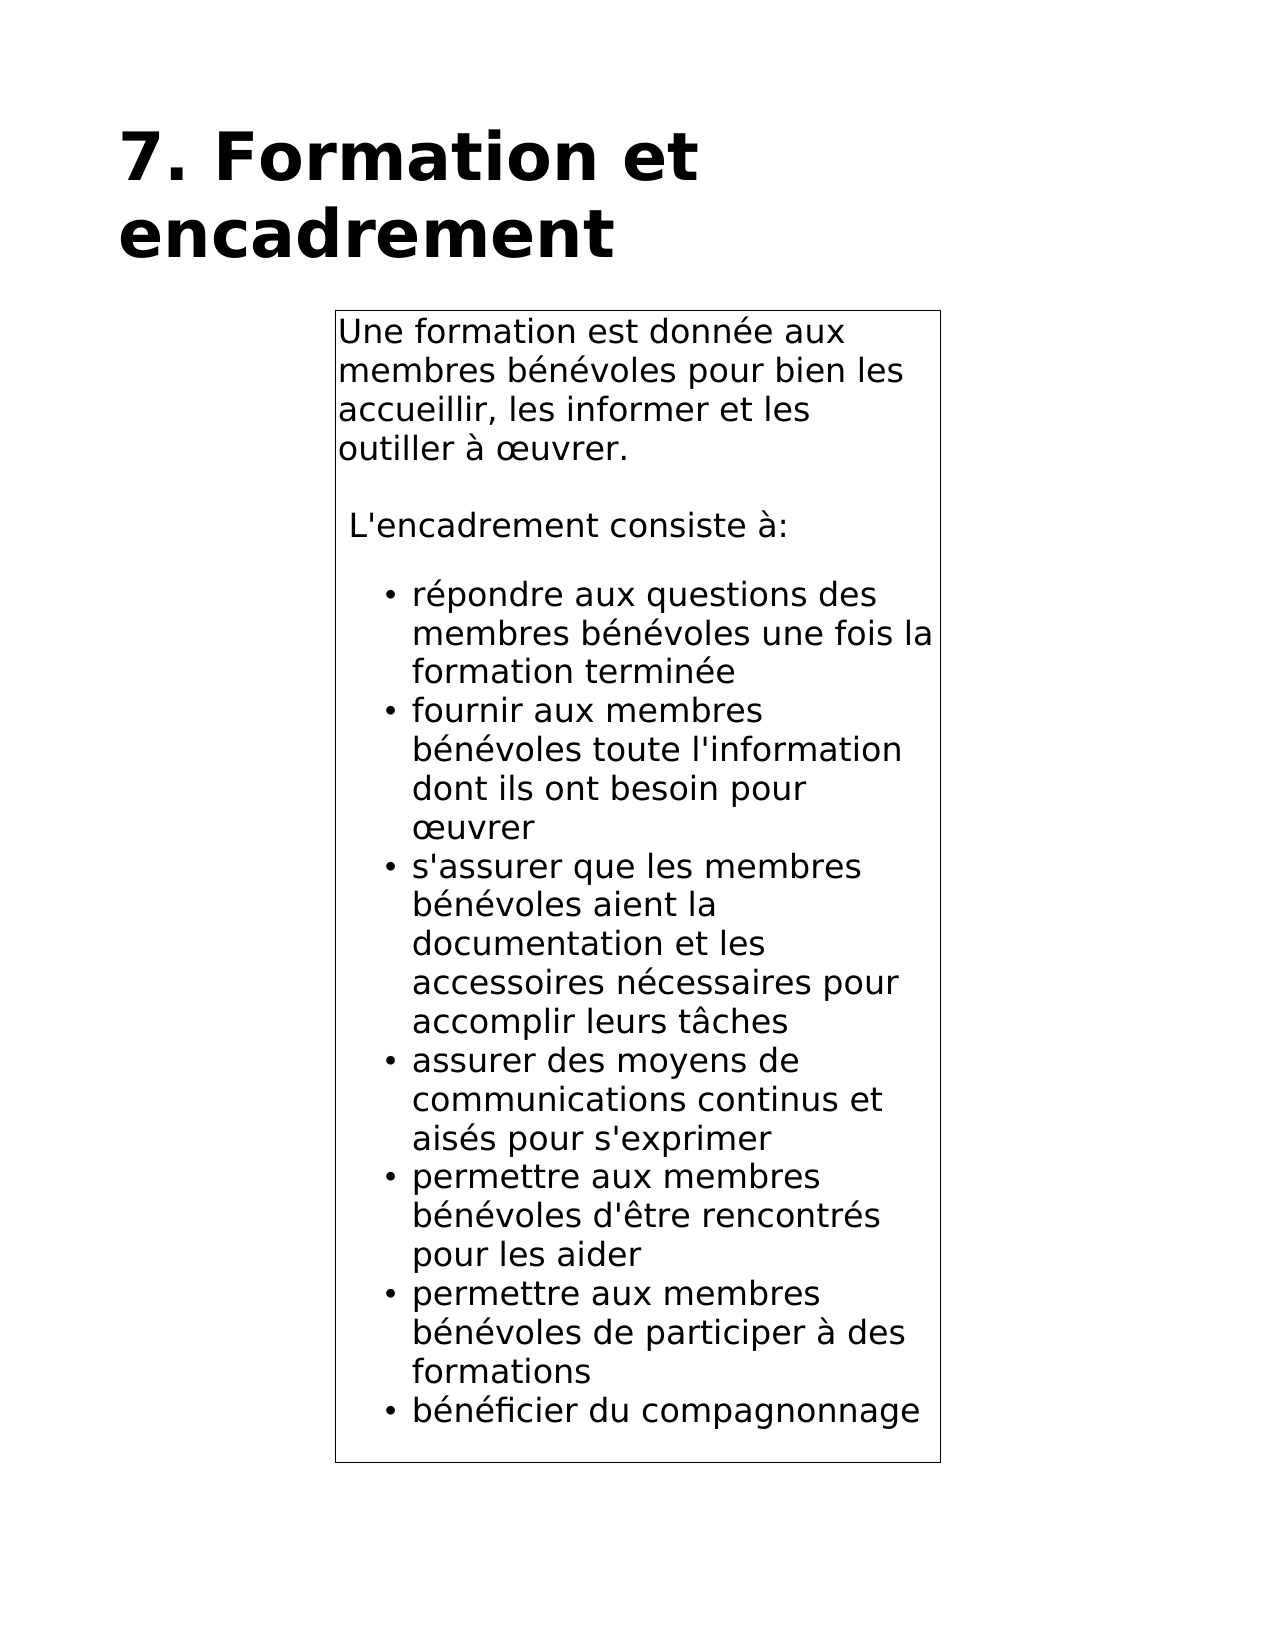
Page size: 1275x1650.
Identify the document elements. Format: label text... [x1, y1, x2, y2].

subtitle 7. Formation et encadrement [118, 118, 1157, 273]
table_header Une formation est donnée aux membres bénévoles pour bien les accueillir, les informer et les outiller à œuvrer. L'encadrement consiste à: répondre aux questions des membres bénévoles une fois la formation terminée fournir aux membres bénévoles toute l'information dont ils ont besoin pour œuvrer s'assurer que les membres bénévoles aient la documentation et les accessoires nécessaires pour accomplir leurs tâches assurer des moyens de communications continus et aisés pour s'exprimer permettre aux membres bénévoles d'être rencontrés pour les aider permettre aux membres bénévoles de participer à des formations bénéficier du compagnonnage [336, 311, 940, 1462]
